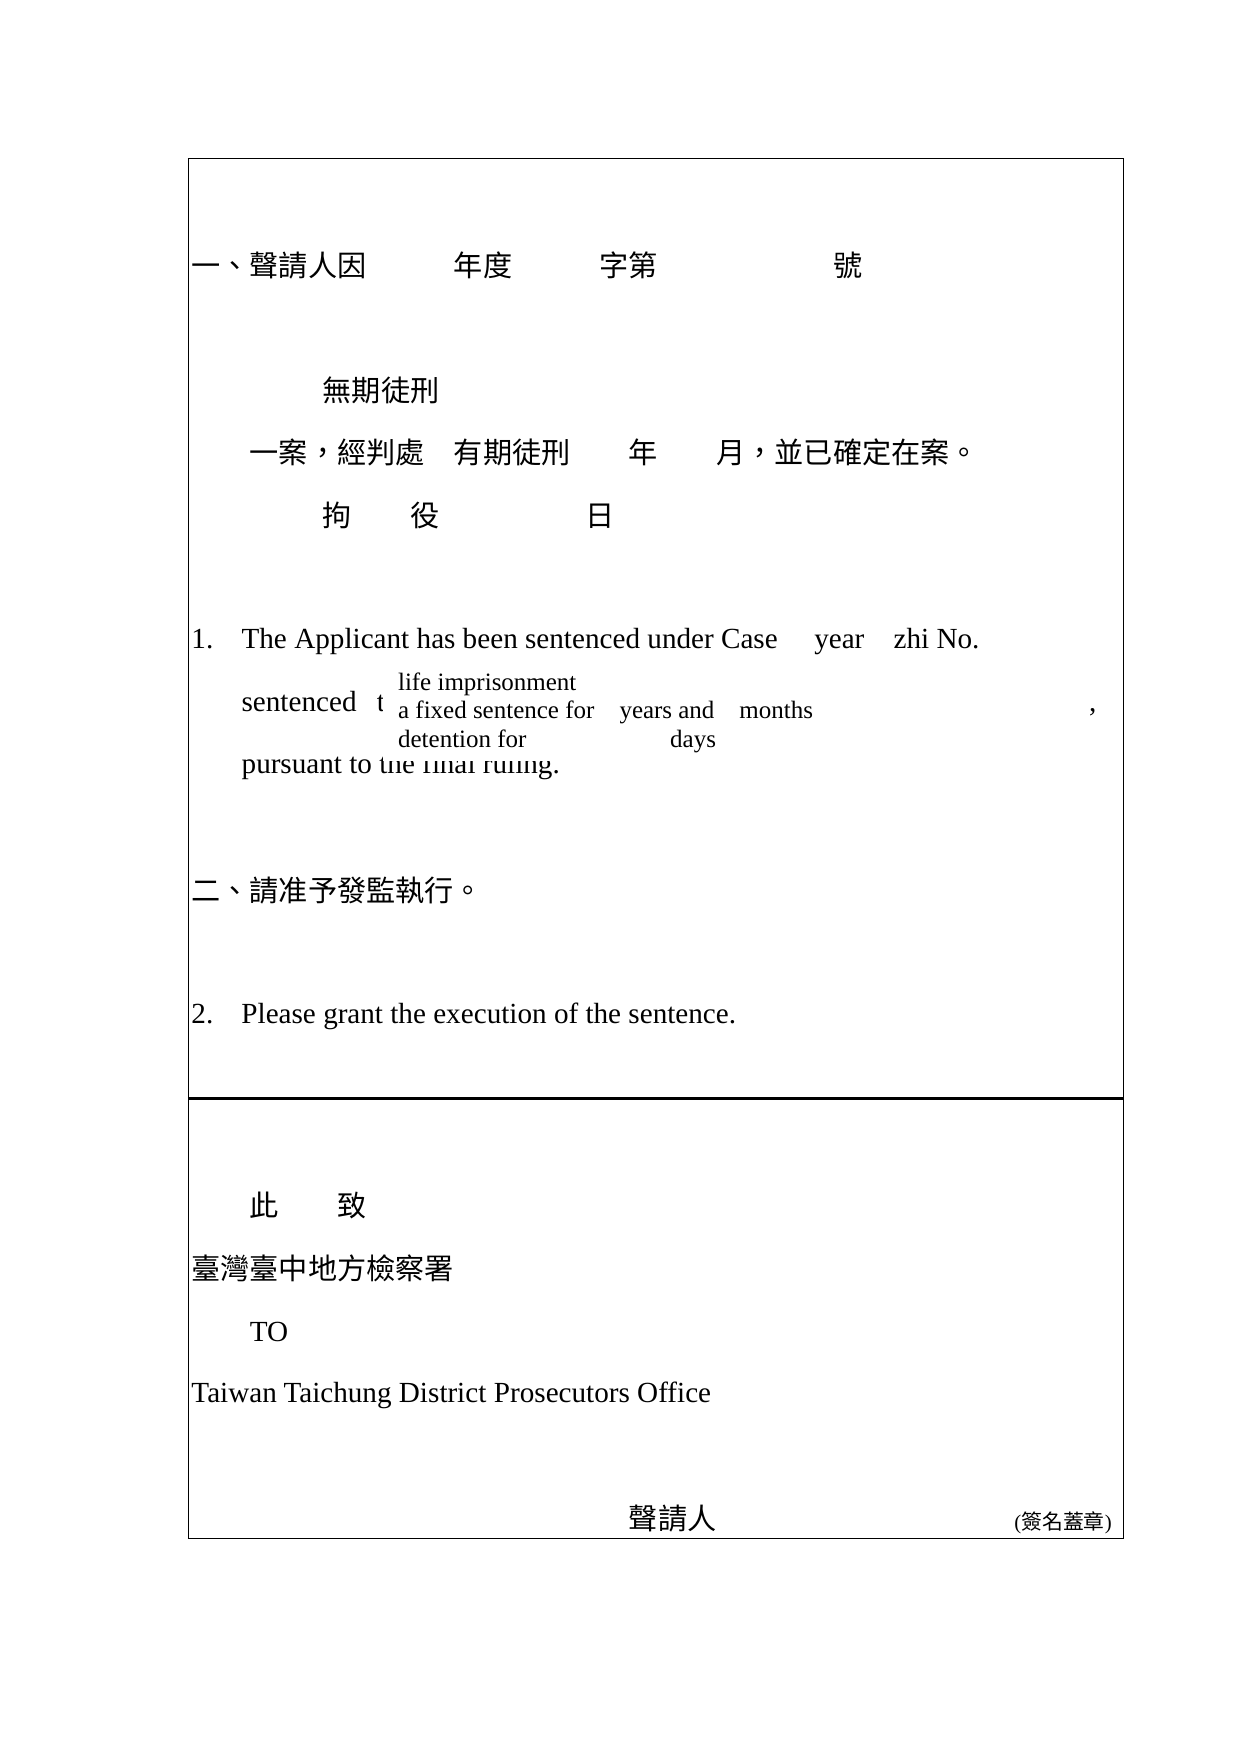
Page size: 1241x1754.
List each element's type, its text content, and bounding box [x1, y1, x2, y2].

table_cell [189, 1034, 1123, 1097]
table_cell 此 致 臺灣臺中地方檢察署 TO Taiwan Taichung District Prosecutors Office 聲請人 (簽名蓋章) [189, 1100, 1123, 1537]
table_cell 一、聲請人因 年度 字第 號 無期徒刑 一案，經判處 有期徒刑 年 月，並已確定在案。 拘 役 日 1. The Applicant has been sentenced under Case year zhi No. sentenced to , pursuant to the final ruling. 二、請准予發監執行。 2. Please grant the execution of the sentence. [189, 159, 1123, 1034]
